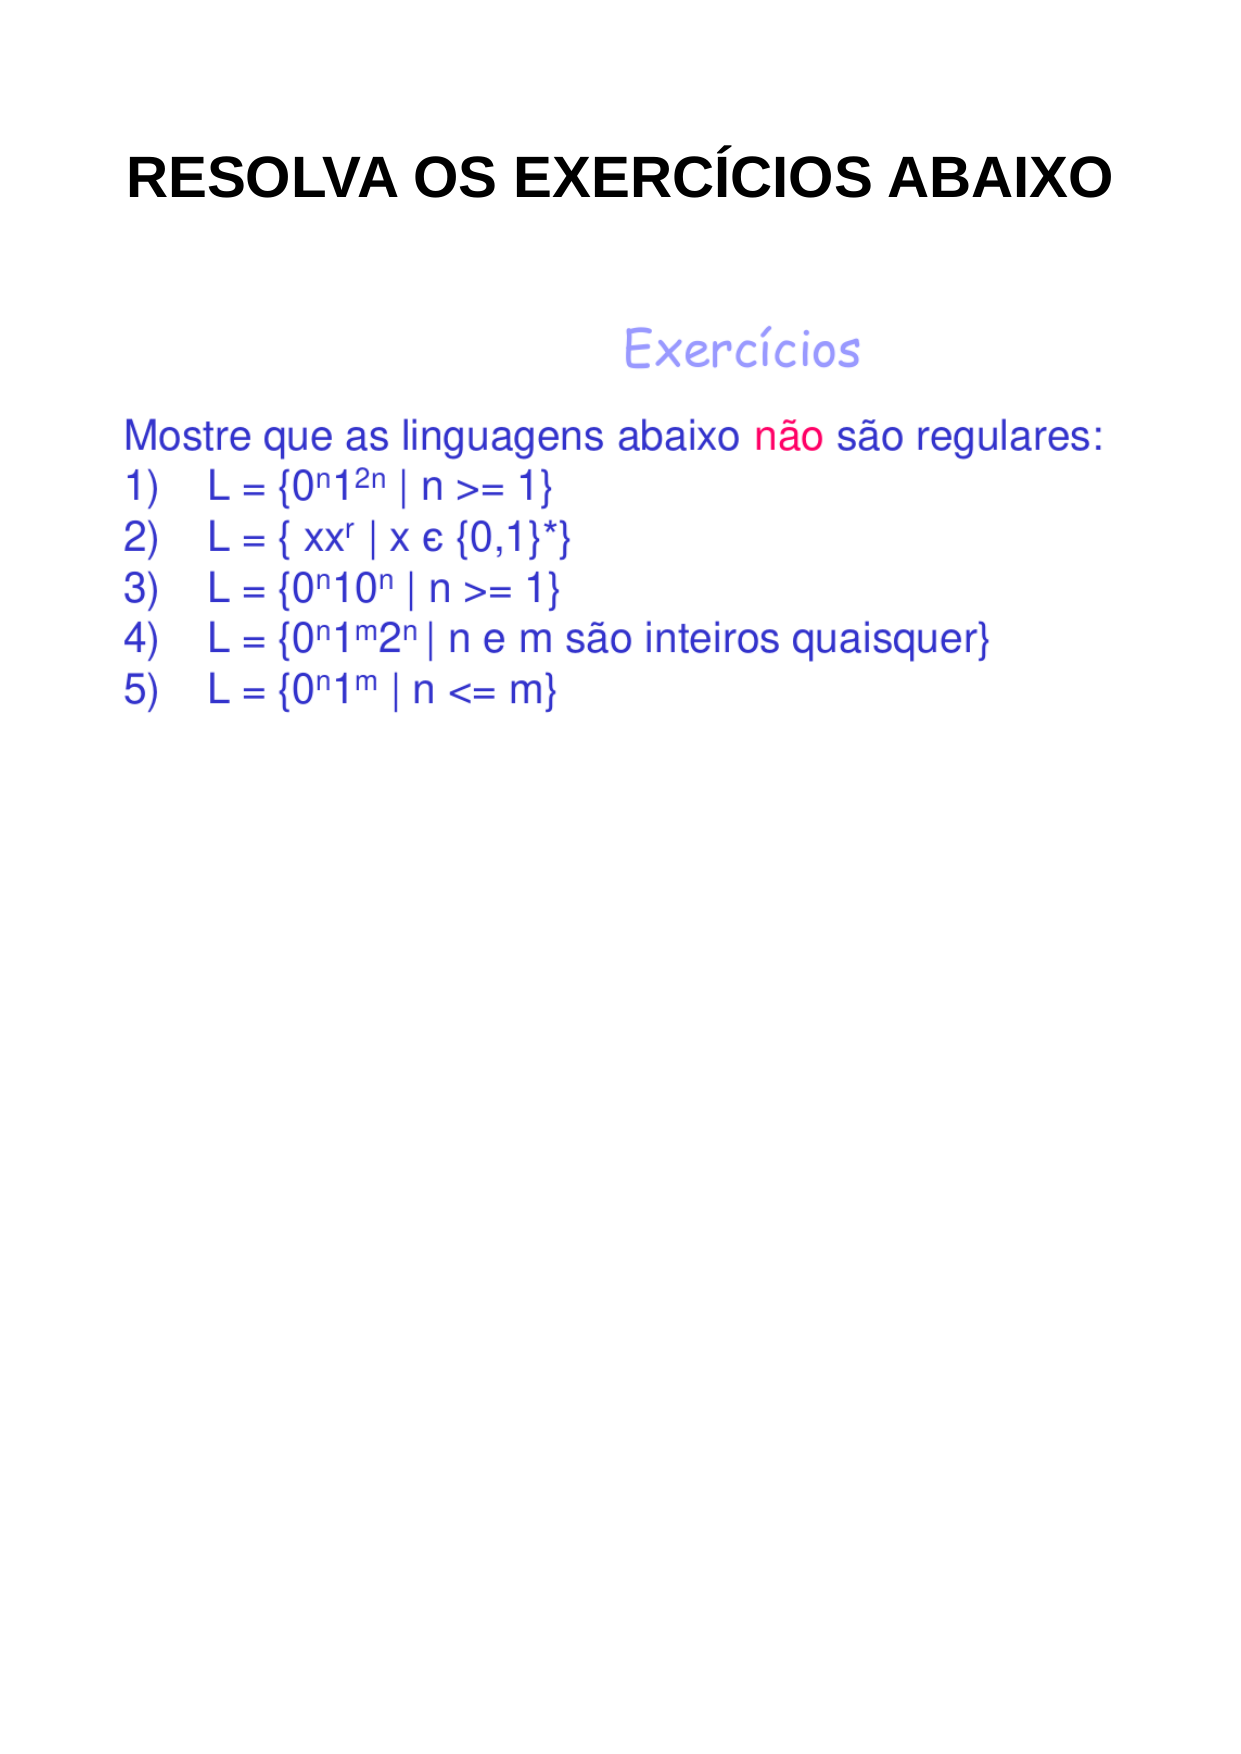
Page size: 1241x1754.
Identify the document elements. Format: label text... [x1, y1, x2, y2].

title RESOLVA OS EXERCÍCIOS ABAIXO [118, 143, 1122, 210]
picture [118, 303, 1123, 725]
